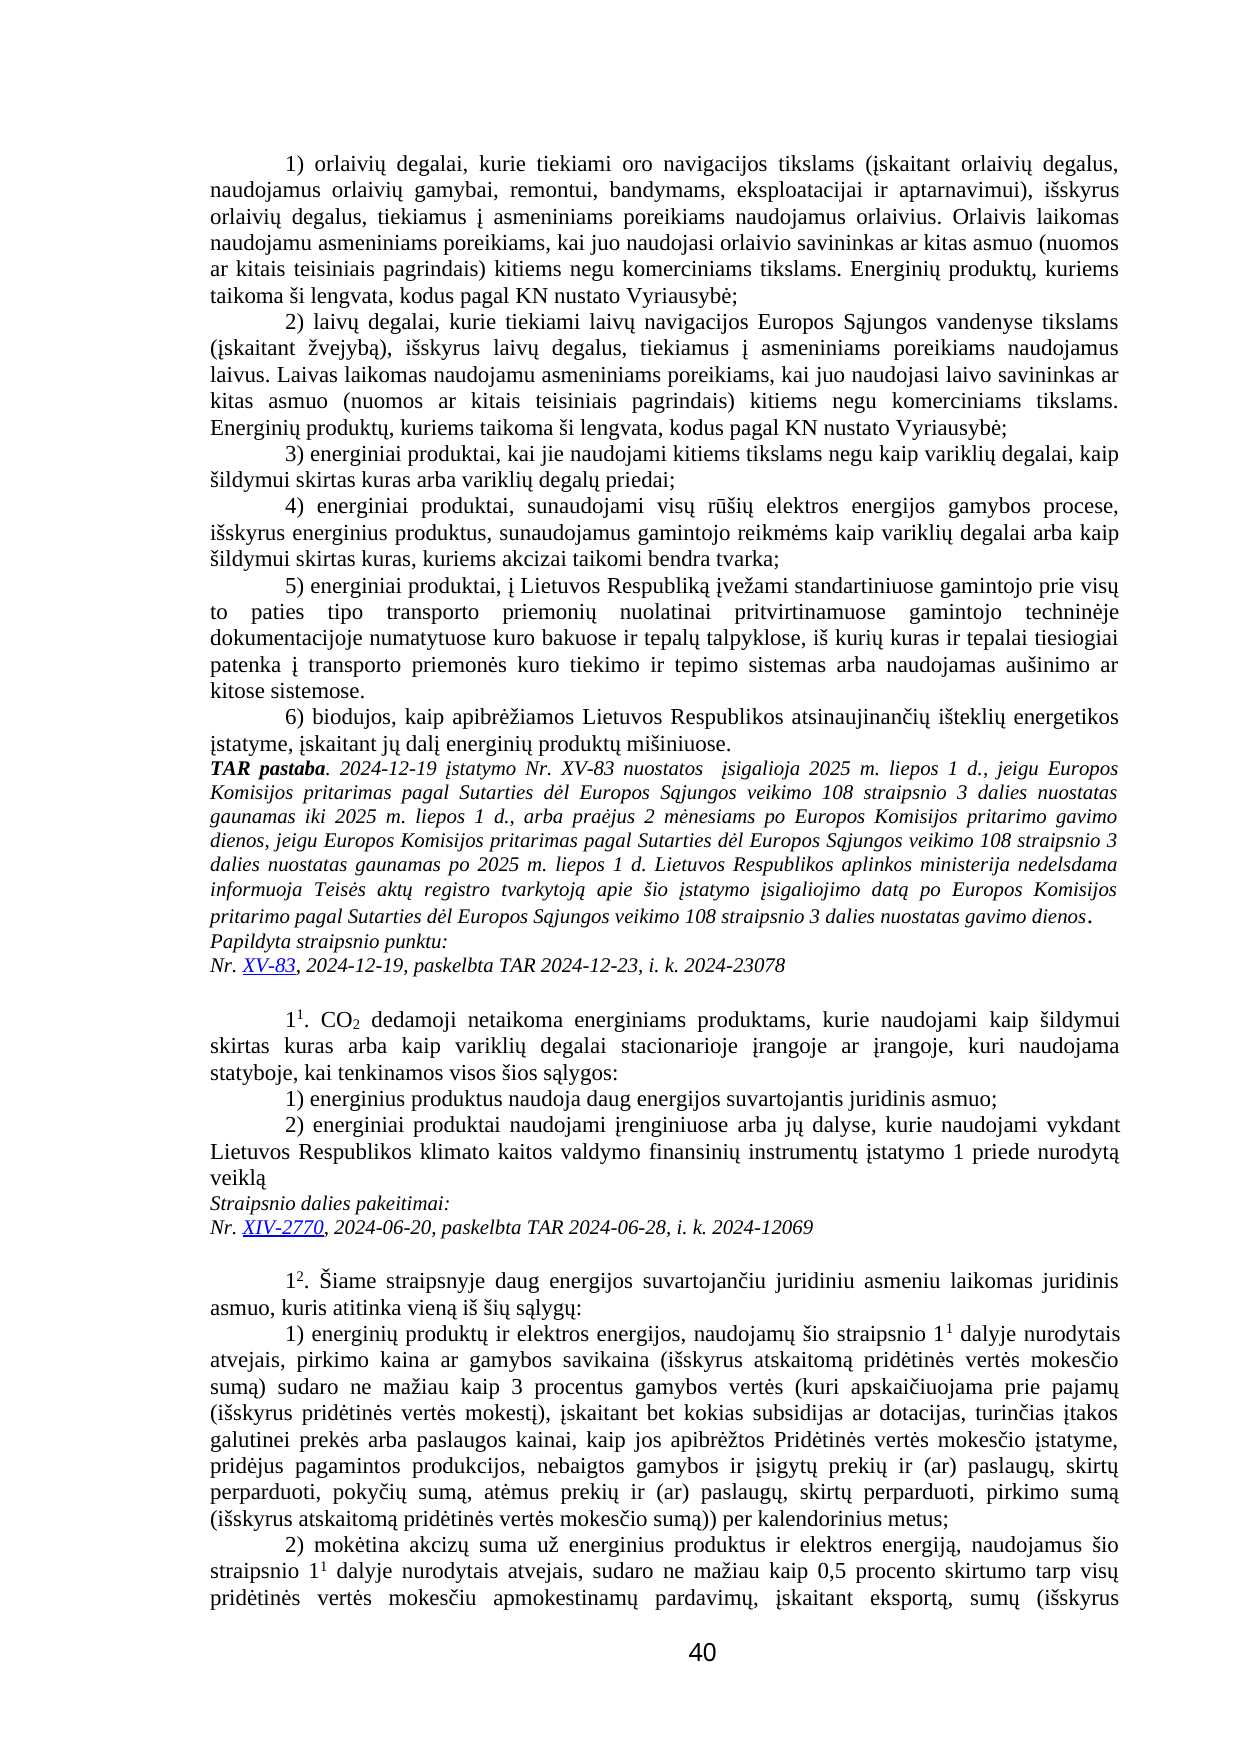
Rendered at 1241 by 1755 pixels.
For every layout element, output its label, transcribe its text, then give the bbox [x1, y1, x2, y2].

text 5) energiniai produktai, į Lietuvos Respubliką įvežami standartiniuose gamintojo prie visų to paties tipo transporto priemonių nuolatinai pritvirtinamuose gamintojo techninėje dokumentacijoje numatytuose kuro bakuose ir tepalų talpyklose, iš kurių kuras ir tepalai tiesiogiai patenka į transporto priemonės kuro tiekimo ir tepimo sistemas arba naudojamas aušinimo ar kitose sistemose. [210, 572, 1120, 703]
text Straipsnio dalies pakeitimai: [210, 1191, 1120, 1215]
text 1) energinių produktų ir elektros energijos, naudojamų šio straipsnio 11 dalyje nurodytais atvejais, pirkimo kaina ar gamybos savikaina (išskyrus atskaitomą pridėtinės vertės mokesčio sumą) sudaro ne mažiau kaip 3 procentus gamybos vertės (kuri apskaičiuojama prie pajamų (išskyrus pridėtinės vertės mokestį), įskaitant bet kokias subsidijas ar dotacijas, turinčias įtakos galutinei prekės arba paslaugos kainai, kaip jos apibrėžtos Pridėtinės vertės mokesčio įstatyme, pridėjus pagamintos produkcijos, nebaigtos gamybos ir įsigytų prekių ir (ar) paslaugų, skirtų perparduoti, pokyčių sumą, atėmus prekių ir (ar) paslaugų, skirtų perparduoti, pirkimo sumą (išskyrus atskaitomą pridėtinės vertės mokesčio sumą)) per kalendorinius metus; [210, 1320, 1120, 1531]
text TAR pastaba. 2024-12-19 įstatymo Nr. XV-83 nuostatos įsigalioja 2025 m. liepos 1 d., jeigu Europos Komisijos pritarimas pagal Sutarties dėl Europos Sąjungos veikimo 108 straipsnio 3 dalies nuostatas gaunamas iki 2025 m. liepos 1 d., arba praėjus 2 mėnesiams po Europos Komisijos pritarimo gavimo dienos, jeigu Europos Komisijos pritarimas pagal Sutarties dėl Europos Sąjungos veikimo 108 straipsnio 3 dalies nuostatas gaunamas po 2025 m. liepos 1 d. Lietuvos Respublikos aplinkos ministerija nedelsdama informuoja Teisės aktų registro tvarkytoją apie šio įstatymo įsigaliojimo datą po Europos Komisijos pritarimo pagal Sutarties dėl Europos Sąjungos veikimo 108 straipsnio 3 dalies nuostatas gavimo dienos. [210, 756, 1120, 929]
text Papildyta straipsnio punktu: [210, 929, 1120, 953]
text 3) energiniai produktai, kai jie naudojami kitiems tikslams negu kaip variklių degalai, kaip šildymui skirtas kuras arba variklių degalų priedai; [210, 440, 1120, 493]
text 6) biodujos, kaip apibrėžiamos Lietuvos Respublikos atsinaujinančių išteklių energetikos įstatyme, įskaitant jų dalį energinių produktų mišiniuose. [210, 703, 1120, 756]
text 1) energinius produktus naudoja daug energijos suvartojantis juridinis asmuo; [210, 1085, 1120, 1112]
text 11. CO2 dedamoji netaikoma energiniams produktams, kurie naudojami kaip šildymui skirtas kuras arba kaip variklių degalai stacionarioje įrangoje ar įrangoje, kuri naudojama statyboje, kai tenkinamos visos šios sąlygos: [210, 1006, 1120, 1085]
text 2) energiniai produktai naudojami įrenginiuose arba jų dalyse, kurie naudojami vykdant Lietuvos Respublikos klimato kaitos valdymo finansinių instrumentų įstatymo 1 priede nurodytą veiklą [210, 1112, 1120, 1191]
text Nr. XV-83, 2024-12-19, paskelbta TAR 2024-12-23, i. k. 2024-23078 [210, 953, 1120, 977]
text 12. Šiame straipsnyje daug energijos suvartojančiu juridiniu asmeniu laikomas juridinis asmuo, kuris atitinka vieną iš šių sąlygų: [210, 1267, 1120, 1320]
text 2) mokėtina akcizų suma už energinius produktus ir elektros energiją, naudojamus šio straipsnio 11 dalyje nurodytais atvejais, sudaro ne mažiau kaip 0,5 procento skirtumo tarp visų pridėtinės vertės mokesčiu apmokestinamų pardavimų, įskaitant eksportą, sumų (išskyrus [210, 1531, 1120, 1610]
text 1) orlaivių degalai, kurie tiekiami oro navigacijos tikslams (įskaitant orlaivių degalus, naudojamus orlaivių gamybai, remontui, bandymams, eksploatacijai ir aptarnavimui), išskyrus orlaivių degalus, tiekiamus į asmeniniams poreikiams naudojamus orlaivius. Orlaivis laikomas naudojamu asmeniniams poreikiams, kai juo naudojasi orlaivio savininkas ar kitas asmuo (nuomos ar kitais teisiniais pagrindais) kitiems negu komerciniams tikslams. Energinių produktų, kuriems taikoma ši lengvata, kodus pagal KN nustato Vyriausybė; [210, 150, 1120, 308]
text 2) laivų degalai, kurie tiekiami laivų navigacijos Europos Sąjungos vandenyse tikslams (įskaitant žvejybą), išskyrus laivų degalus, tiekiamus į asmeniniams poreikiams naudojamus laivus. Laivas laikomas naudojamu asmeniniams poreikiams, kai juo naudojasi laivo savininkas ar kitas asmuo (nuomos ar kitais teisiniais pagrindais) kitiems negu komerciniams tikslams. Energinių produktų, kuriems taikoma ši lengvata, kodus pagal KN nustato Vyriausybė; [210, 308, 1120, 440]
text 4) energiniai produktai, sunaudojami visų rūšių elektros energijos gamybos procese, išskyrus energinius produktus, sunaudojamus gamintojo reikmėms kaip variklių degalai arba kaip šildymui skirtas kuras, kuriems akcizai taikomi bendra tvarka; [210, 493, 1120, 572]
text Nr. XIV-2770, 2024-06-20, paskelbta TAR 2024-06-28, i. k. 2024-12069 [210, 1215, 1120, 1239]
